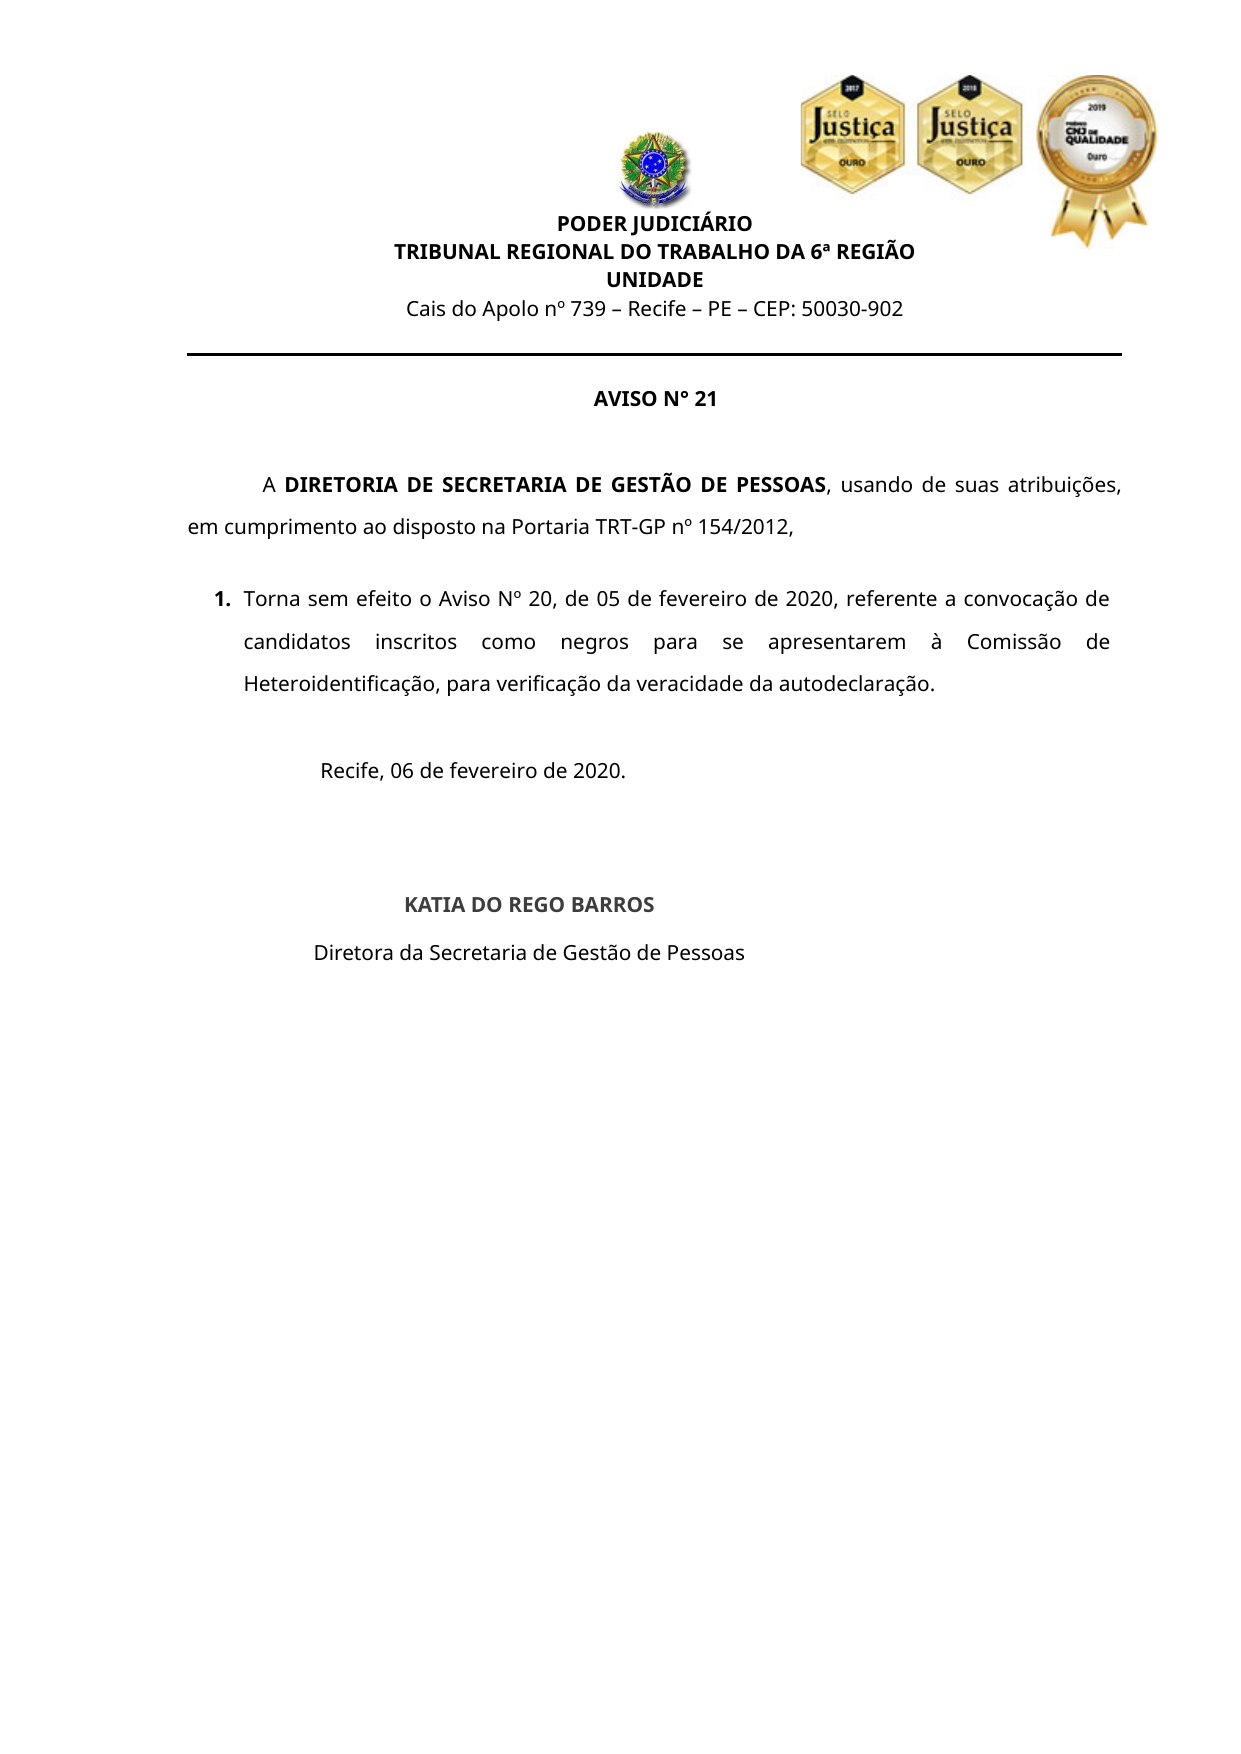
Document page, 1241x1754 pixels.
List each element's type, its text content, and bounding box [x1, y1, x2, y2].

text Recife, 06 de fevereiro de 2020. [320, 756, 870, 784]
subtitle Diretora da Secretaria de Gestão de Pessoas [187, 938, 871, 966]
picture [800, 75, 1159, 249]
text A DIRETORIA DE SECRETARIA DE GESTÃO DE PESSOAS, usando de suas atribuições, em cumprimento ao disposto na Portaria TRT-GP nº 154/2012, [187, 470, 1122, 541]
list Torna sem efeito o Aviso Nº 20, de 05 de fevereiro de 2020, referente a convocação de candidatos inscritos como negros para se apresentarem à Comissão de Heteroidentificação, para verificação da veracidade da autodeclaração. [213, 584, 1111, 698]
subtitle KATIA DO REGO BARROS [187, 890, 871, 919]
text AVISO N° 21 [187, 384, 1124, 413]
picture [617, 132, 692, 209]
